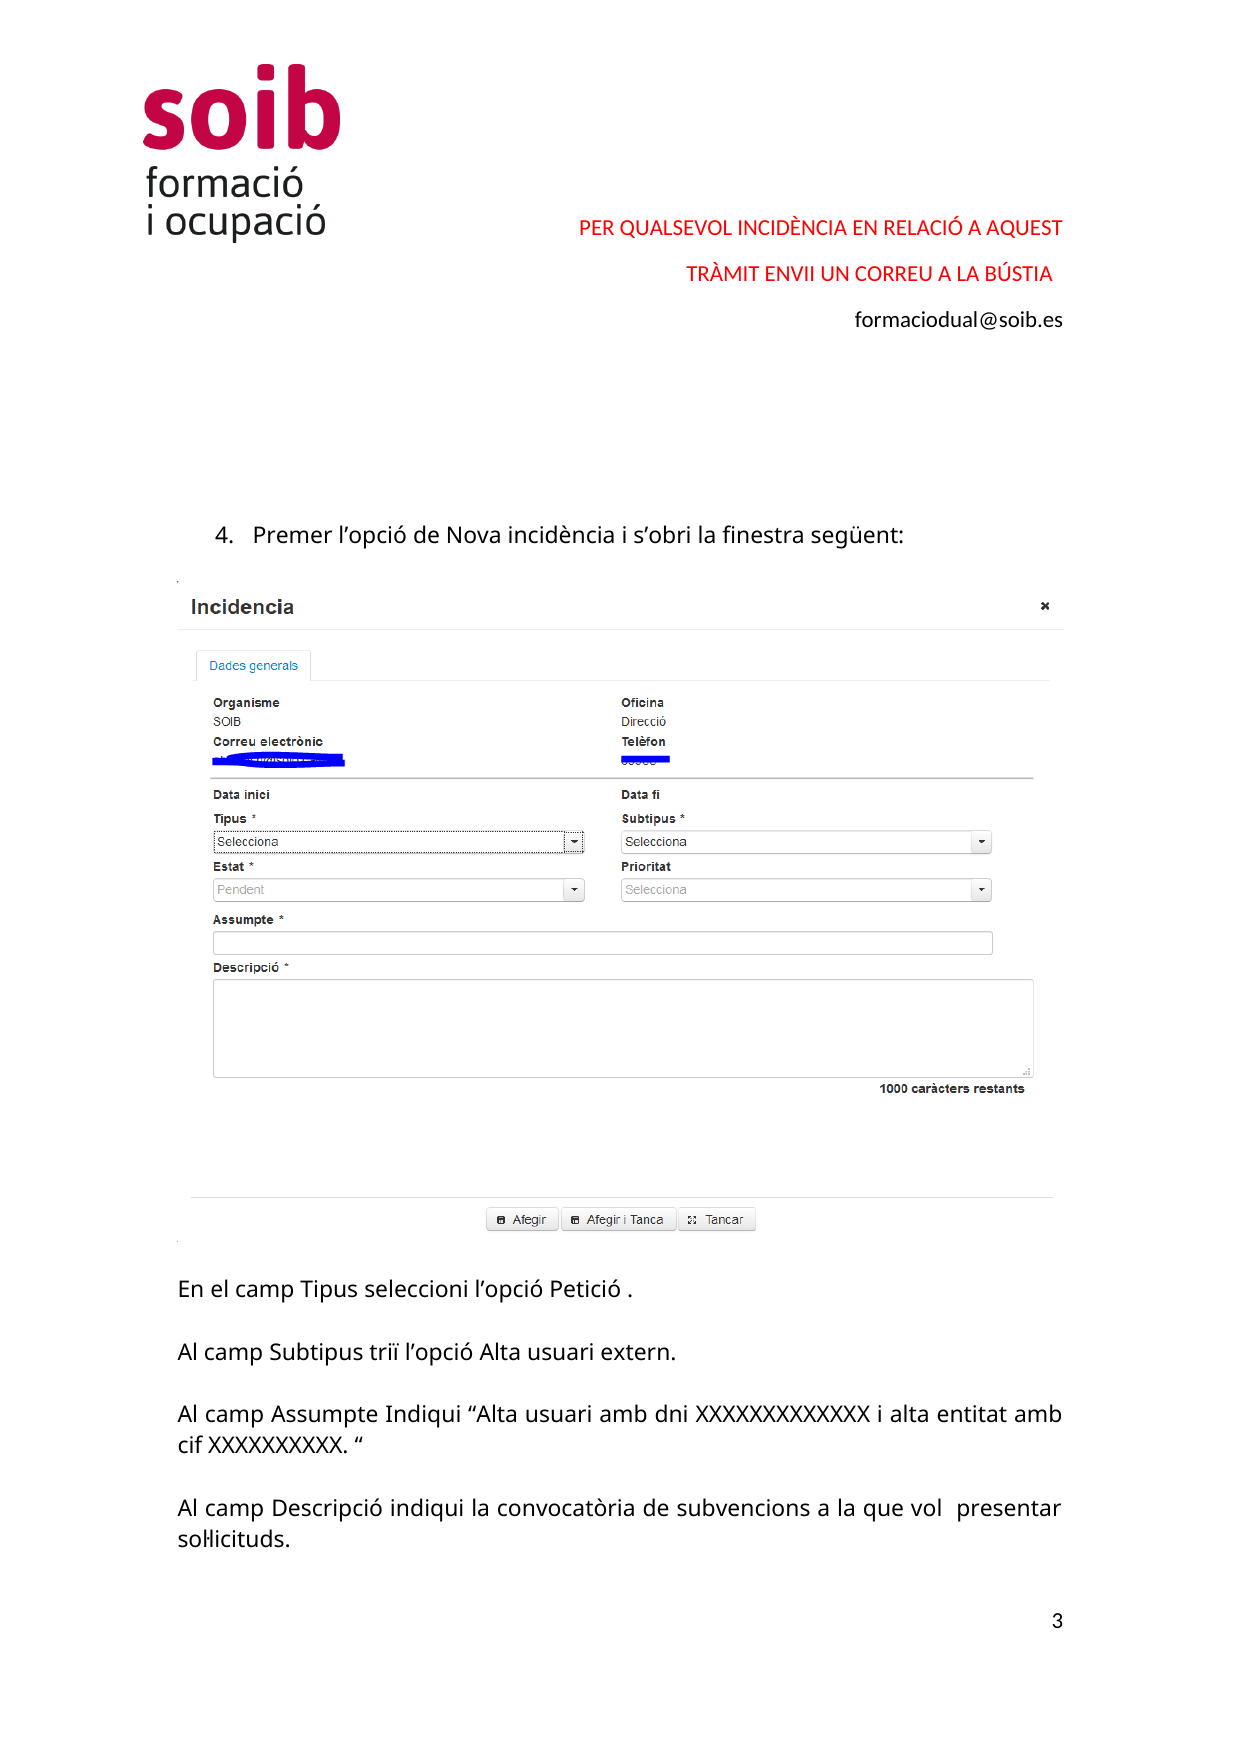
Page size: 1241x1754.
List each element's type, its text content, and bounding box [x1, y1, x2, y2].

picture [177, 581, 1063, 1242]
text En el camp Tipus seleccioni l’opció Petició . [177, 1273, 1063, 1304]
picture [141, 62, 341, 244]
text Al camp Assumpte Indiqui “Alta usuari amb dni XXXXXXXXXXXXX i alta entitat amb cif XXXXXXXXXX. “ [177, 1398, 1063, 1461]
list Premer l’opció de Nova incidència i s’obri la finestra següent: [215, 519, 1063, 550]
text Al camp Descripció indiqui la convocatòria de subvencions a la que vol presentar sol·licituds. [177, 1492, 1063, 1554]
text Al camp Subtipus triï l’opció Alta usuari extern. [177, 1336, 1063, 1367]
